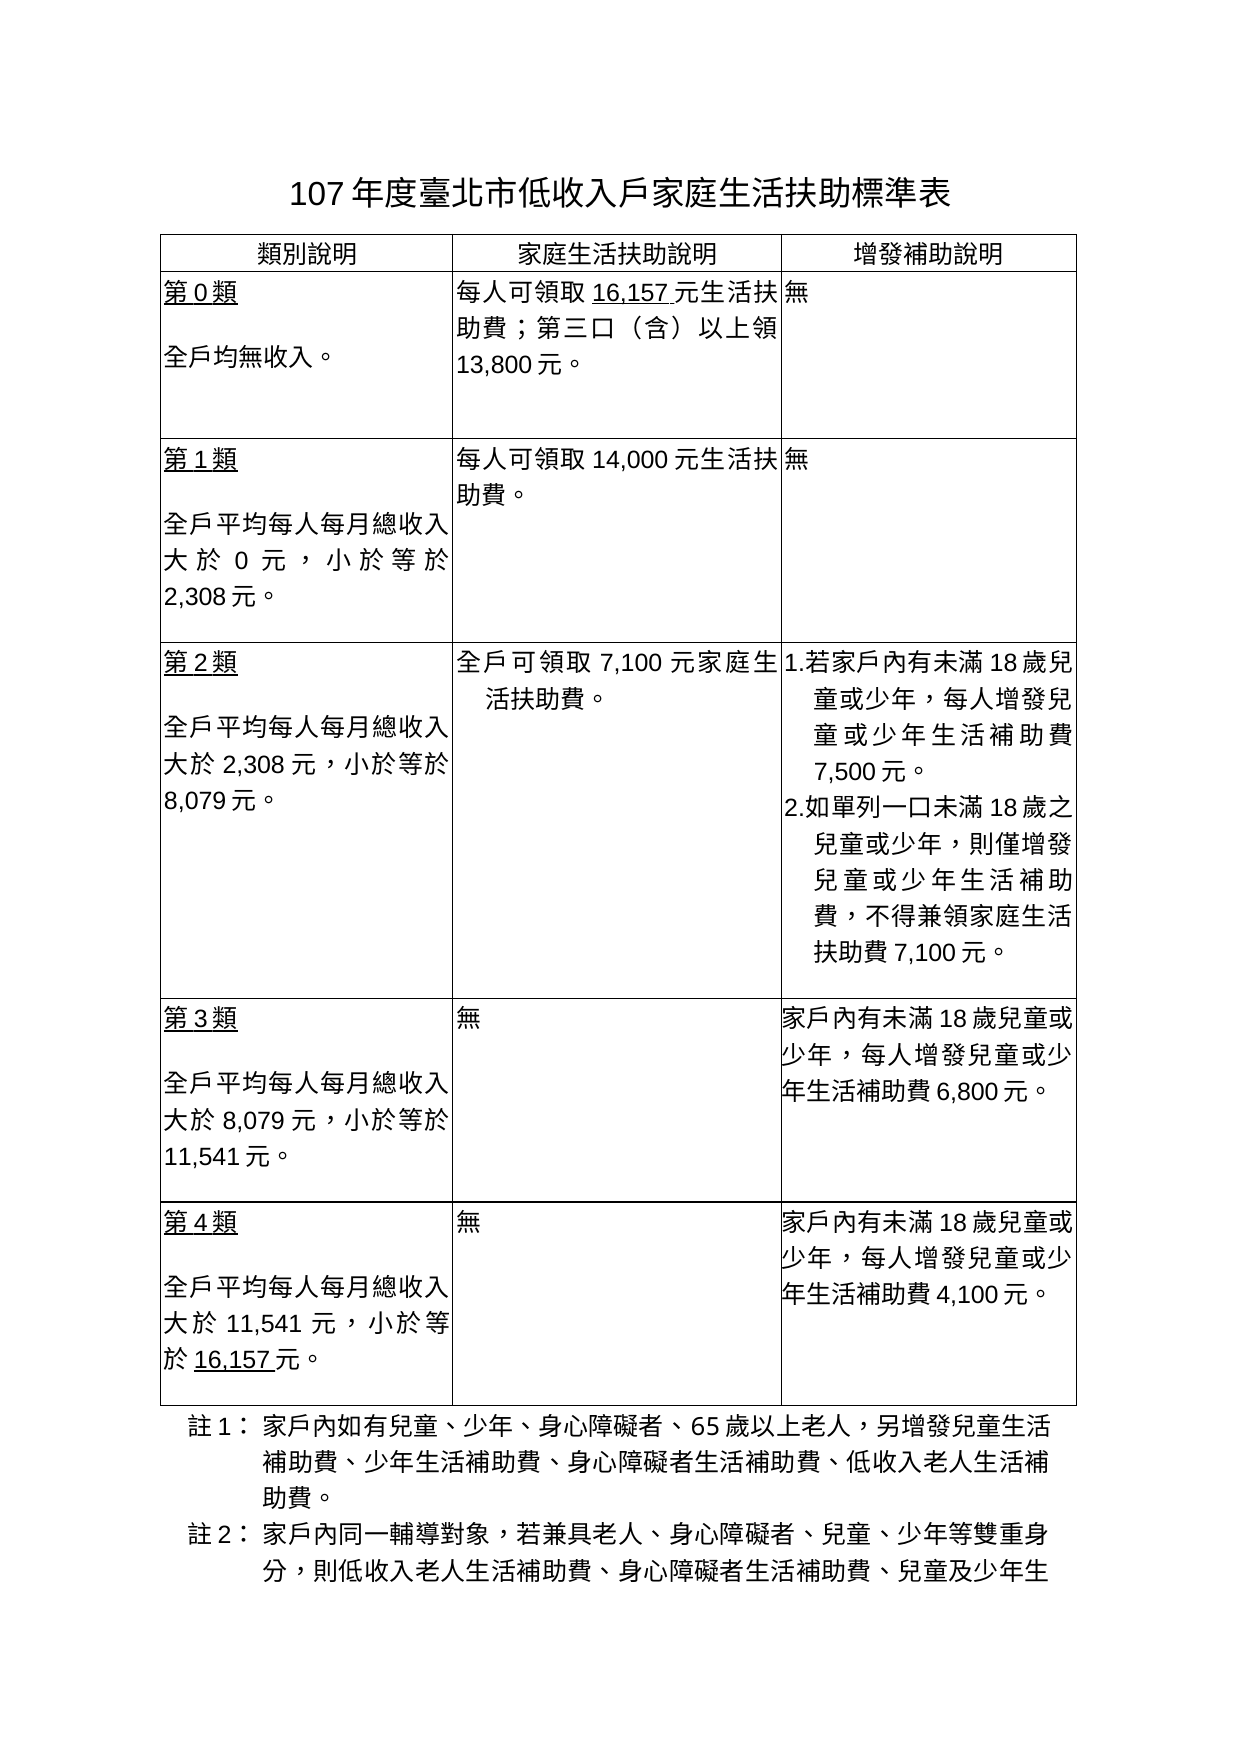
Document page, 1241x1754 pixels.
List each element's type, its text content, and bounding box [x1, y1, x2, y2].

table_cell 無 [453, 999, 781, 1201]
table_cell 每人可領取14,000元生活扶助費。 [453, 439, 781, 642]
table_cell 全戶可領取7,100元家庭生活扶助費。 [453, 643, 781, 998]
text 107年度臺北市低收入戶家庭生活扶助標準表 [187, 167, 1053, 215]
table_cell 第3類 全戶平均每人每月總收入大於8,079元，小於等於11,541元。 [161, 999, 452, 1201]
table_cell 無 [782, 272, 1076, 438]
table_cell 第1類 全戶平均每人每月總收入大於0元，小於等於2,308元。 [161, 439, 452, 642]
table_cell 家戶內有未滿18歲兒童或少年，每人增發兒童或少年生活補助費4,100元。 [782, 1203, 1076, 1405]
table_header 類別說明 [161, 235, 452, 271]
table_cell 無 [453, 1203, 781, 1405]
table_cell 無 [782, 439, 1076, 642]
table_cell 1.若家戶內有未滿18歲兒童或少年，每人增發兒童或少年生活補助費7,500元。 2.如單列一口未滿18歲之兒童或少年，則僅增發兒童或少年生活補助費，不得兼領家庭生活扶助費7,100元。 [782, 643, 1076, 998]
table_cell 第4類 全戶平均每人每月總收入大於11,541元，小於等於16,157元。 [161, 1203, 452, 1405]
table_header 家庭生活扶助說明 [453, 235, 781, 271]
table_cell 家戶內有未滿18歲兒童或少年，每人增發兒童或少年生活補助費6,800元。 [782, 999, 1076, 1201]
text 註1： 家戶內如有兒童、少年、身心障礙者、65歲以上老人，另增發兒童生活補助費、少年生活補助費、身心障礙者生活補助費、低收入老人生活補助費。 [187, 1406, 1053, 1515]
table_cell 第2類 全戶平均每人每月總收入大於2,308元，小於等於8,079元。 [161, 643, 452, 998]
table_header 增發補助說明 [782, 235, 1076, 271]
table_cell 每人可領取16,157元生活扶助費；第三口（含）以上領13,800元。 [453, 272, 781, 438]
table_cell 第0類 全戶均無收入。 [161, 272, 452, 438]
text 註2： 家戶內同一輔導對象，若兼具老人、身心障礙者、兒童、少年等雙重身分，則低收入老人生活補助費、身心障礙者生活補助費、兒童及少年生 [187, 1515, 1053, 1587]
